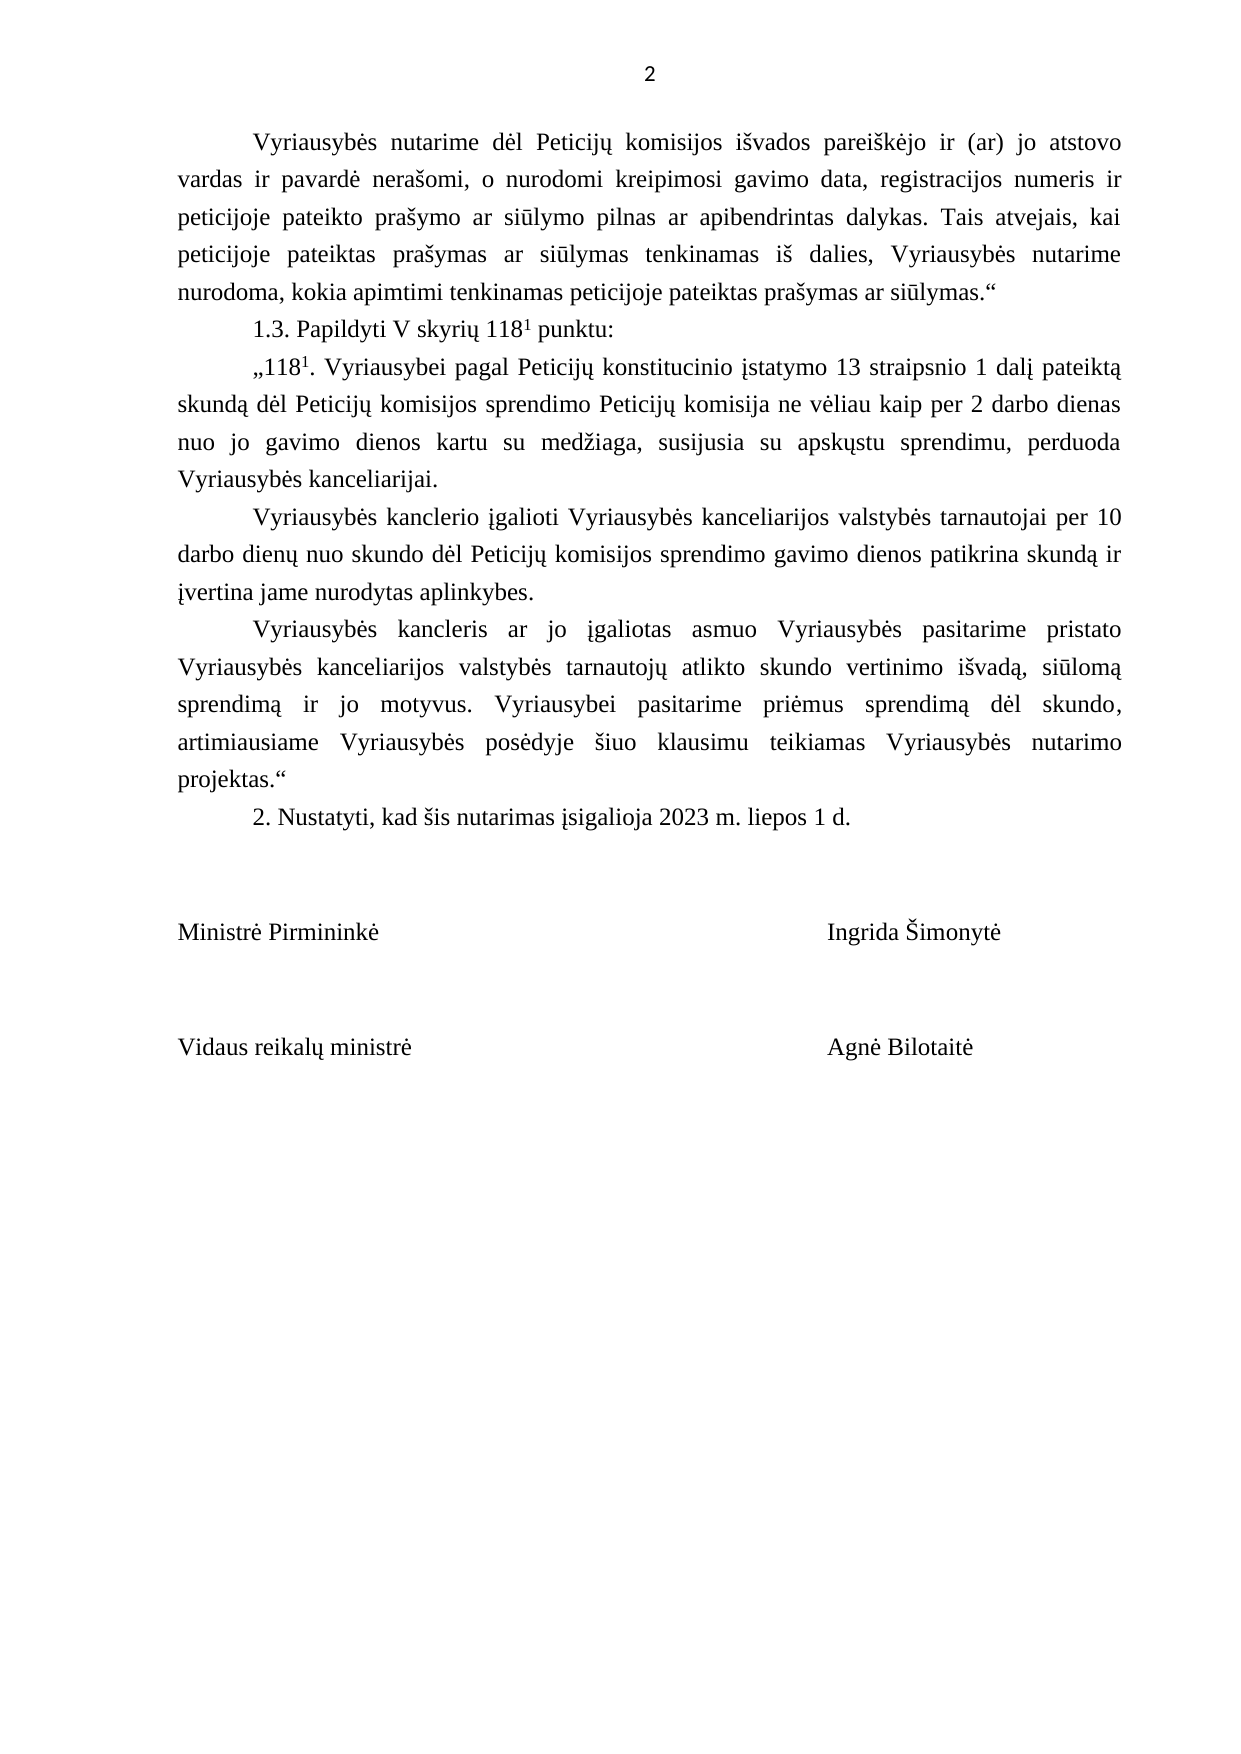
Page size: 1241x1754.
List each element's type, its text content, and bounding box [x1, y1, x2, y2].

text Vyriausybės kanclerio įgalioti Vyriausybės kanceliarijos valstybės tarnautojai per 10 darbo dienų nuo skundo dėl Peticijų komisijos sprendimo gavimo dienos patikrina skundą ir įvertina jame nurodytas aplinkybes. [177, 493, 1122, 606]
text „1181. Vyriausybei pagal Peticijų konstitucinio įstatymo 13 straipsnio 1 dalį pateiktą skundą dėl Peticijų komisijos sprendimo Peticijų komisija ne vėliau kaip per 2 darbo dienas nuo jo gavimo dienos kartu su medžiaga, susijusia su apskųstu sprendimu, perduoda Vyriausybės kanceliarijai. [177, 343, 1122, 493]
text 1.3. Papildyti V skyrių 1181 punktu: [177, 306, 1122, 343]
text 2. Nustatyti, kad šis nutarimas įsigalioja 2023 m. liepos 1 d. [177, 793, 1122, 831]
text Vyriausybės kancleris ar jo įgaliotas asmuo Vyriausybės pasitarime pristato Vyriausybės kanceliarijos valstybės tarnautojų atlikto skundo vertinimo išvadą, siūlomą sprendimą ir jo motyvus. Vyriausybei pasitarime priėmus sprendimą dėl skundo, artimiausiame Vyriausybės posėdyje šiuo klausimu teikiamas Vyriausybės nutarimo projektas.“ [177, 606, 1122, 793]
text Ministrė Pirmininkė Ingrida Šimonytė [177, 917, 1122, 946]
text Vidaus reikalų ministrė Agnė Bilotaitė [177, 1032, 1122, 1061]
text Vyriausybės nutarime dėl Peticijų komisijos išvados pareiškėjo ir (ar) jo atstovo vardas ir pavardė nerašomi, o nurodomi kreipimosi gavimo data, registracijos numeris ir peticijoje pateikto prašymo ar siūlymo pilnas ar apibendrintas dalykas. Tais atvejais, kai peticijoje pateiktas prašymas ar siūlymas tenkinamas iš dalies, Vyriausybės nutarime nurodoma, kokia apimtimi tenkinamas peticijoje pateiktas prašymas ar siūlymas.“ [177, 118, 1122, 306]
